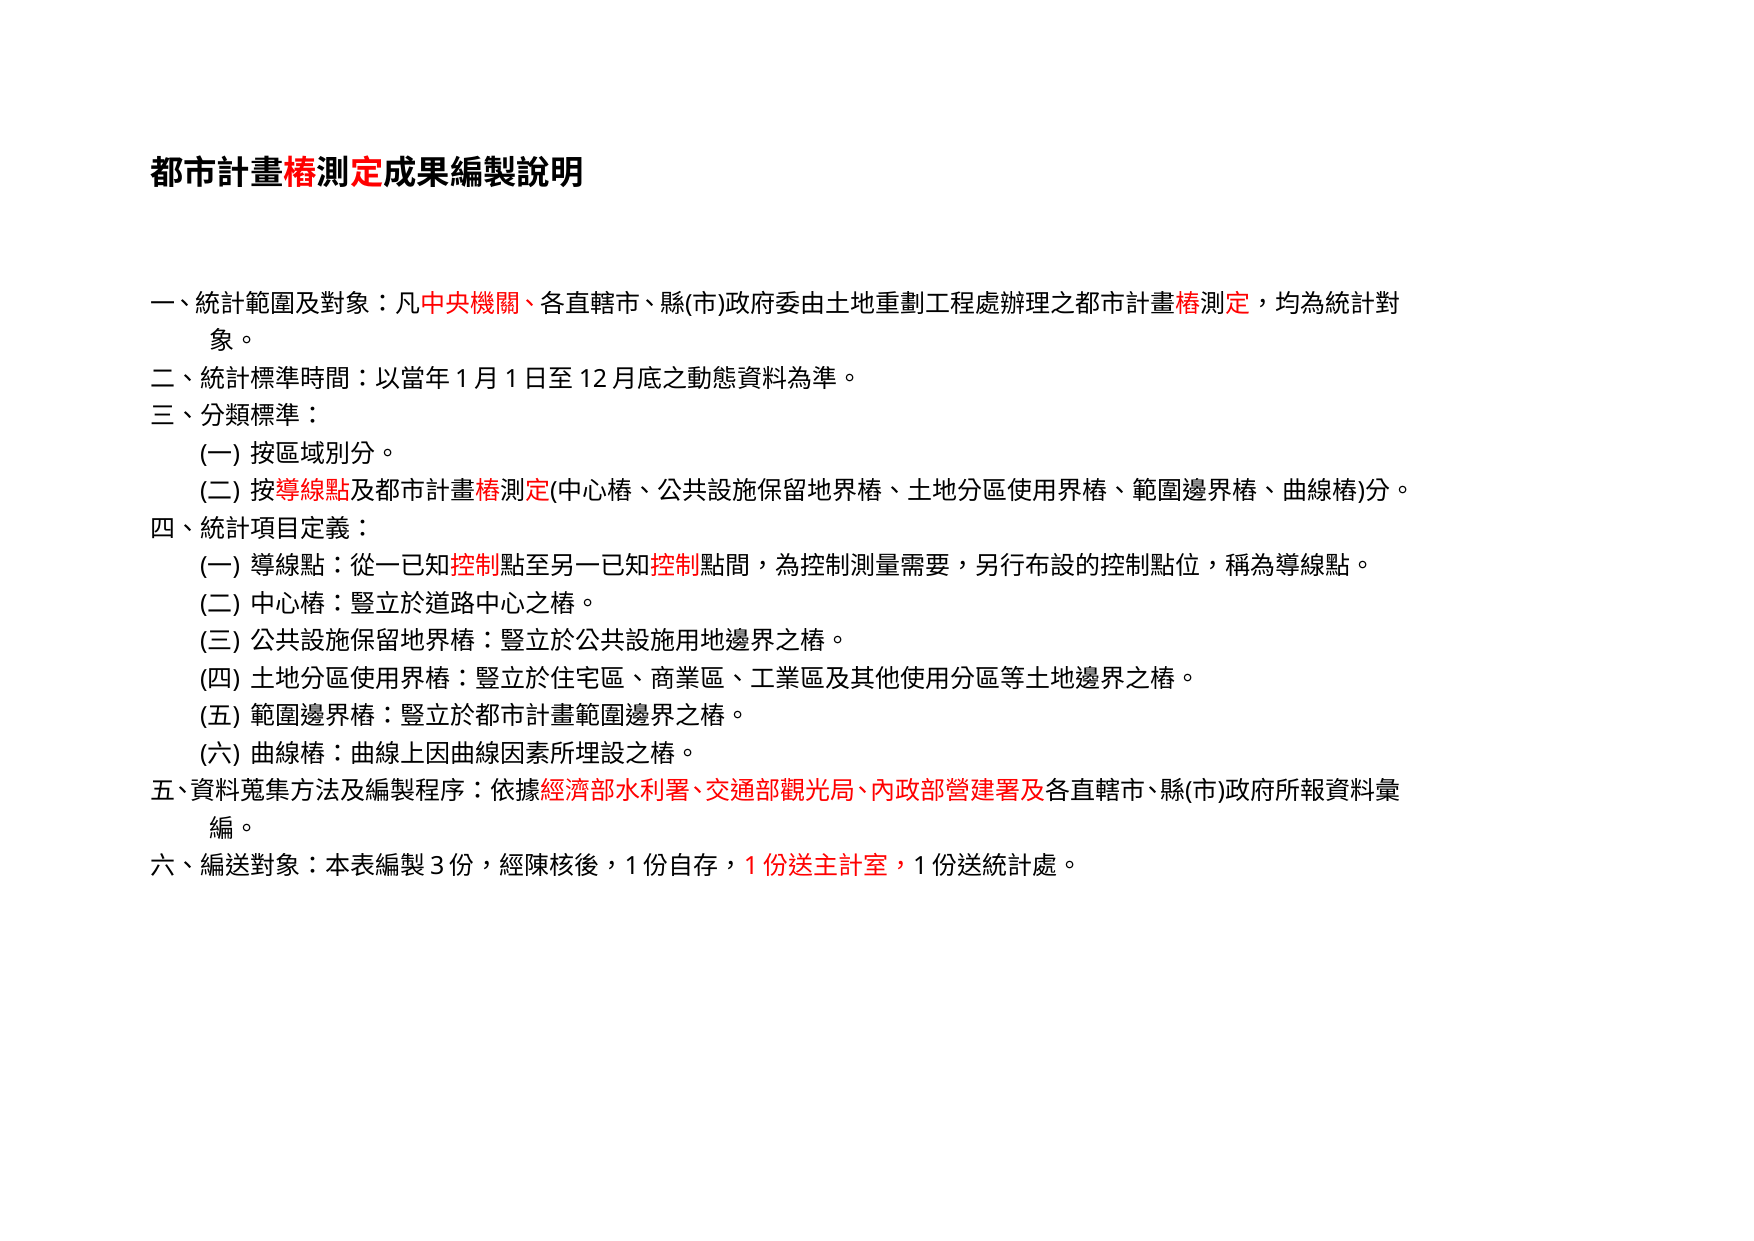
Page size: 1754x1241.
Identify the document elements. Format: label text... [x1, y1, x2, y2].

list 土地分區使用界樁：豎立於住宅區、商業區、工業區及其他使用分區等土地邊界之樁。 [200, 658, 1604, 695]
list 公共設施保留地界樁：豎立於公共設施用地邊界之樁。 [200, 620, 1604, 658]
subtitle 都市計畫樁測定成果編製說明 [150, 133, 1400, 208]
text 六、編送對象：本表編製3份，經陳核後，1份自存，1份送主計室，1份送統計處。 [150, 845, 1604, 883]
subtitle 四、統計項目定義： [150, 508, 1400, 545]
subtitle 按導線點及都市計畫樁測定(中心樁、公共設施保留地界樁、土地分區使用界樁、範圍邊界樁、曲線樁)分。 [200, 470, 1604, 508]
subtitle 二、統計標準時間：以當年1月1日至12月底之動態資料為準。 [150, 358, 1400, 395]
subtitle 一、統計範圍及對象：凡中央機關、各直轄市、縣(市)政府委由土地重劃工程處辦理之都市計畫樁測定，均為統計對象。 [150, 283, 1400, 358]
list 中心樁：豎立於道路中心之樁。 [200, 583, 1604, 620]
subtitle 三、分類標準： [150, 395, 1400, 433]
subtitle 按區域別分。 [200, 433, 1604, 470]
subtitle 五、資料蒐集方法及編製程序：依據經濟部水利署、交通部觀光局、內政部營建署及各直轄市、縣(市)政府所報資料彙編。 [150, 770, 1400, 845]
list 範圍邊界樁：豎立於都市計畫範圍邊界之樁。 [200, 695, 1604, 733]
list 曲線樁：曲線上因曲線因素所埋設之樁。 [200, 733, 1604, 770]
list 導線點：從一已知控制點至另一已知控制點間，為控制測量需要，另行布設的控制點位，稱為導線點。 [200, 545, 1604, 583]
